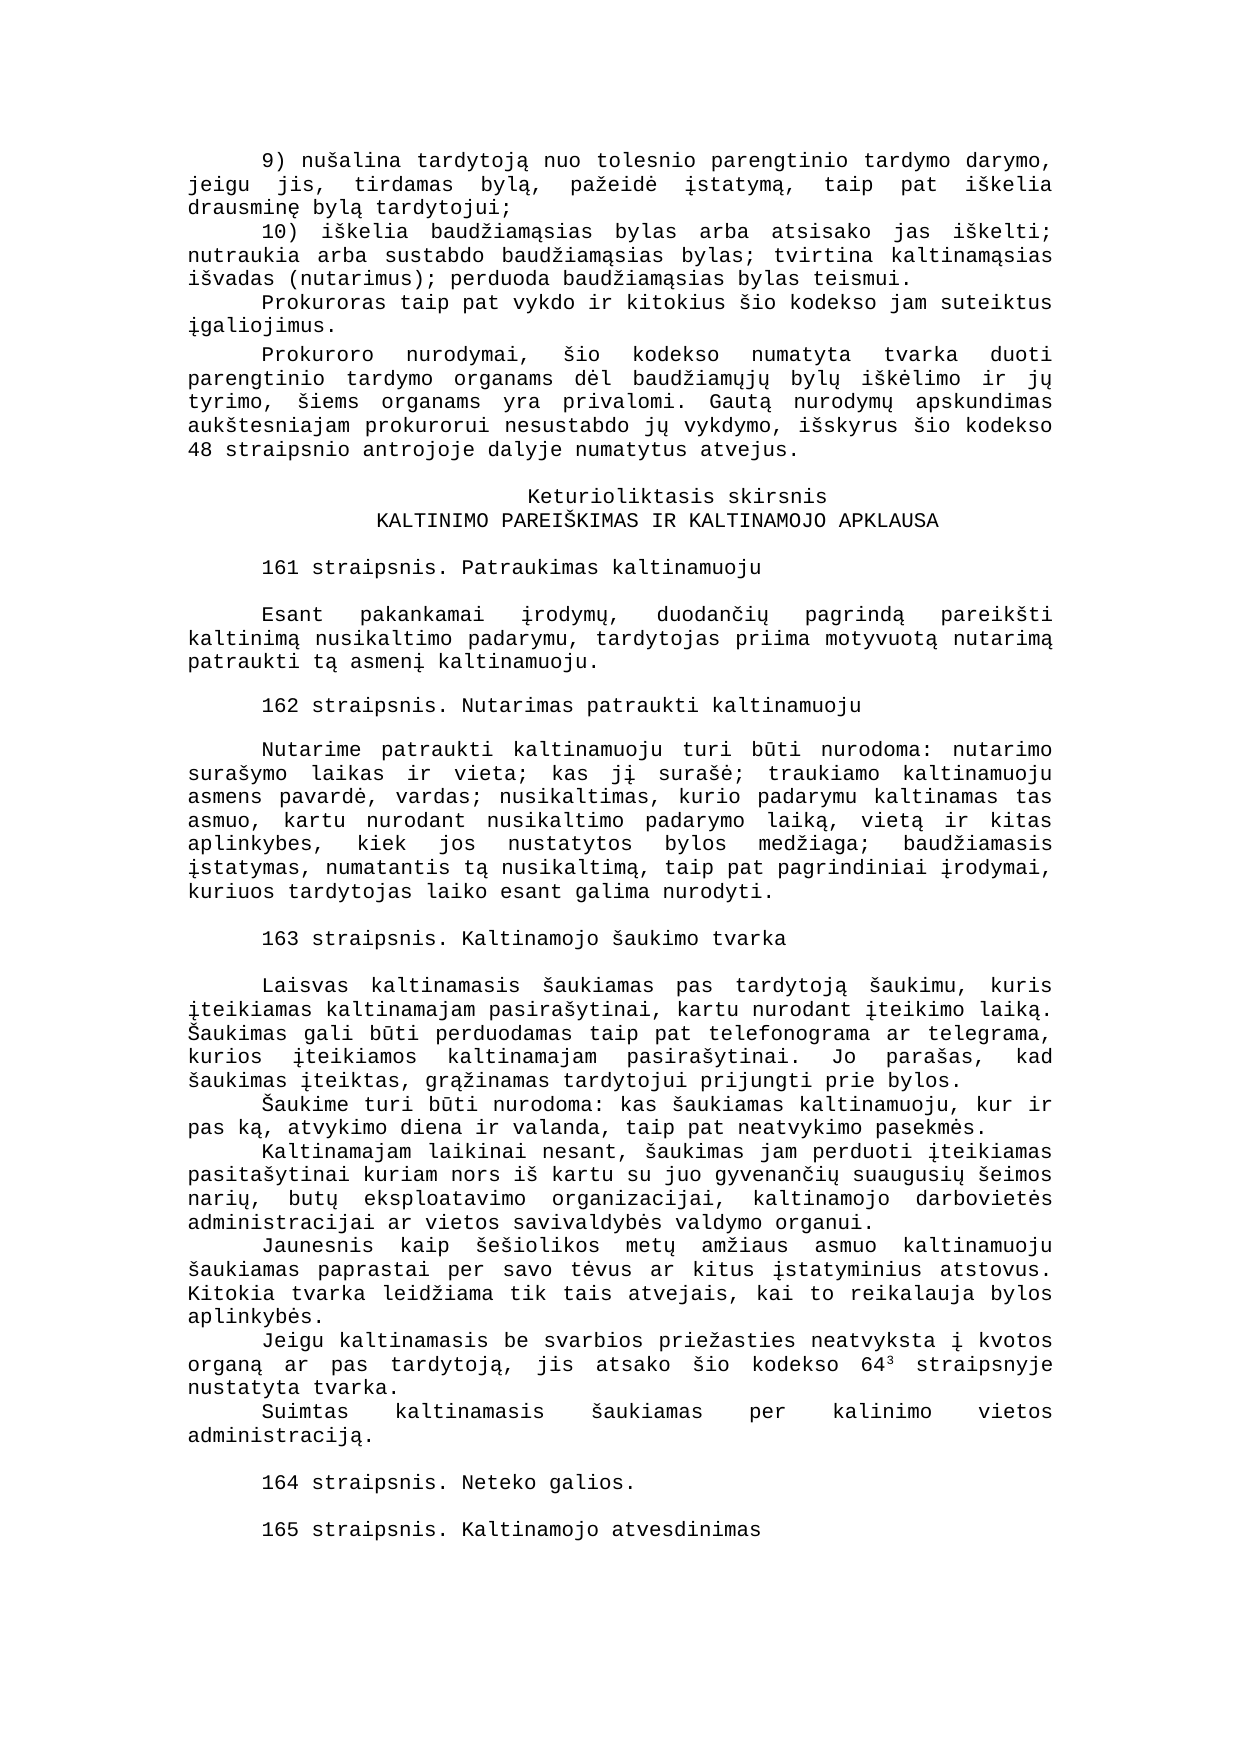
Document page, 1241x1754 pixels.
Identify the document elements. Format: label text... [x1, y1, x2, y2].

text Esant pakankamai įrodymų, duodančių pagrindą pareikšti kaltinimą nusikaltimo padarymu, tardytojas priima motyvuotą nutarimą patraukti tą asmenį kaltinamuoju. [187, 604, 1053, 675]
text Keturioliktasis skirsnis [187, 486, 1053, 510]
text Jeigu kaltinamasis be svarbios priežasties neatvyksta į kvotos organą ar pas tardytoją, jis atsako šio kodekso 643 straipsnyje nustatyta tvarka. [187, 1330, 1053, 1401]
text Nutarime patraukti kaltinamuoju turi būti nurodoma: nutarimo surašymo laikas ir vieta; kas jį surašė; traukiamo kaltinamuoju asmens pavardė, vardas; nusikaltimas, kurio padarymu kaltinamas tas asmuo, kartu nurodant nusikaltimo padarymo laiką, vietą ir kitas aplinkybes, kiek jos nustatytos bylos medžiaga; baudžiamasis įstatymas, numatantis tą nusikaltimą, taip pat pagrindiniai įrodymai, kuriuos tardytojas laiko esant galima nurodyti. [187, 739, 1053, 904]
text KALTINIMO PAREIŠKIMAS IR KALTINAMOJO APKLAUSA [187, 510, 1053, 533]
text 9) nušalina tardytoją nuo tolesnio parengtinio tardymo darymo, jeigu jis, tirdamas bylą, pažeidė įstatymą, taip pat iškelia drausminę bylą tardytojui; [187, 150, 1053, 221]
text 10) iškelia baudžiamąsias bylas arba atsisako jas iškelti; nutraukia arba sustabdo baudžiamąsias bylas; tvirtina kaltinamąsias išvadas (nutarimus); perduoda baudžiamąsias bylas teismui. [187, 221, 1053, 292]
text Kaltinamajam laikinai nesant, šaukimas jam perduoti įteikiamas pasitašytinai kuriam nors iš kartu su juo gyvenančių suaugusių šeimos narių, butų eksploatavimo organizacijai, kaltinamojo darbovietės administracijai ar vietos savivaldybės valdymo organui. [187, 1141, 1053, 1235]
text 163 straipsnis. Kaltinamojo šaukimo tvarka [187, 928, 1053, 952]
text Prokuroro nurodymai, šio kodekso numatyta tvarka duoti parengtinio tardymo organams dėl baudžiamųjų bylų iškėlimo ir jų tyrimo, šiems organams yra privalomi. Gautą nurodymų apskundimas aukštesniajam prokurorui nesustabdo jų vykdymo, išskyrus šio kodekso 48 straipsnio antrojoje dalyje numatytus atvejus. [187, 344, 1053, 462]
text 165 straipsnis. Kaltinamojo atvesdinimas [187, 1519, 1053, 1543]
text Prokuroras taip pat vykdo ir kitokius šio kodekso jam suteiktus įgaliojimus. [187, 292, 1053, 339]
text Šaukime turi būti nurodoma: kas šaukiamas kaltinamuoju, kur ir pas ką, atvykimo diena ir valanda, taip pat neatvykimo pasekmės. [187, 1093, 1053, 1141]
text 162 straipsnis. Nutarimas patraukti kaltinamuoju [187, 695, 1053, 719]
text Laisvas kaltinamasis šaukiamas pas tardytoją šaukimu, kuris įteikiamas kaltinamajam pasirašytinai, kartu nurodant įteikimo laiką. Šaukimas gali būti perduodamas taip pat telefonograma ar telegrama, kurios įteikiamos kaltinamajam pasirašytinai. Jo parašas, kad šaukimas įteiktas, grąžinamas tardytojui prijungti prie bylos. [187, 975, 1053, 1093]
text 161 straipsnis. Patraukimas kaltinamuoju [187, 557, 1053, 581]
text 164 straipsnis. Neteko galios. [187, 1472, 1053, 1496]
text Suimtas kaltinamasis šaukiamas per kalinimo vietos administraciją. [187, 1401, 1053, 1448]
text Jaunesnis kaip šešiolikos metų amžiaus asmuo kaltinamuoju šaukiamas paprastai per savo tėvus ar kitus įstatyminius atstovus. Kitokia tvarka leidžiama tik tais atvejais, kai to reikalauja bylos aplinkybės. [187, 1235, 1053, 1330]
